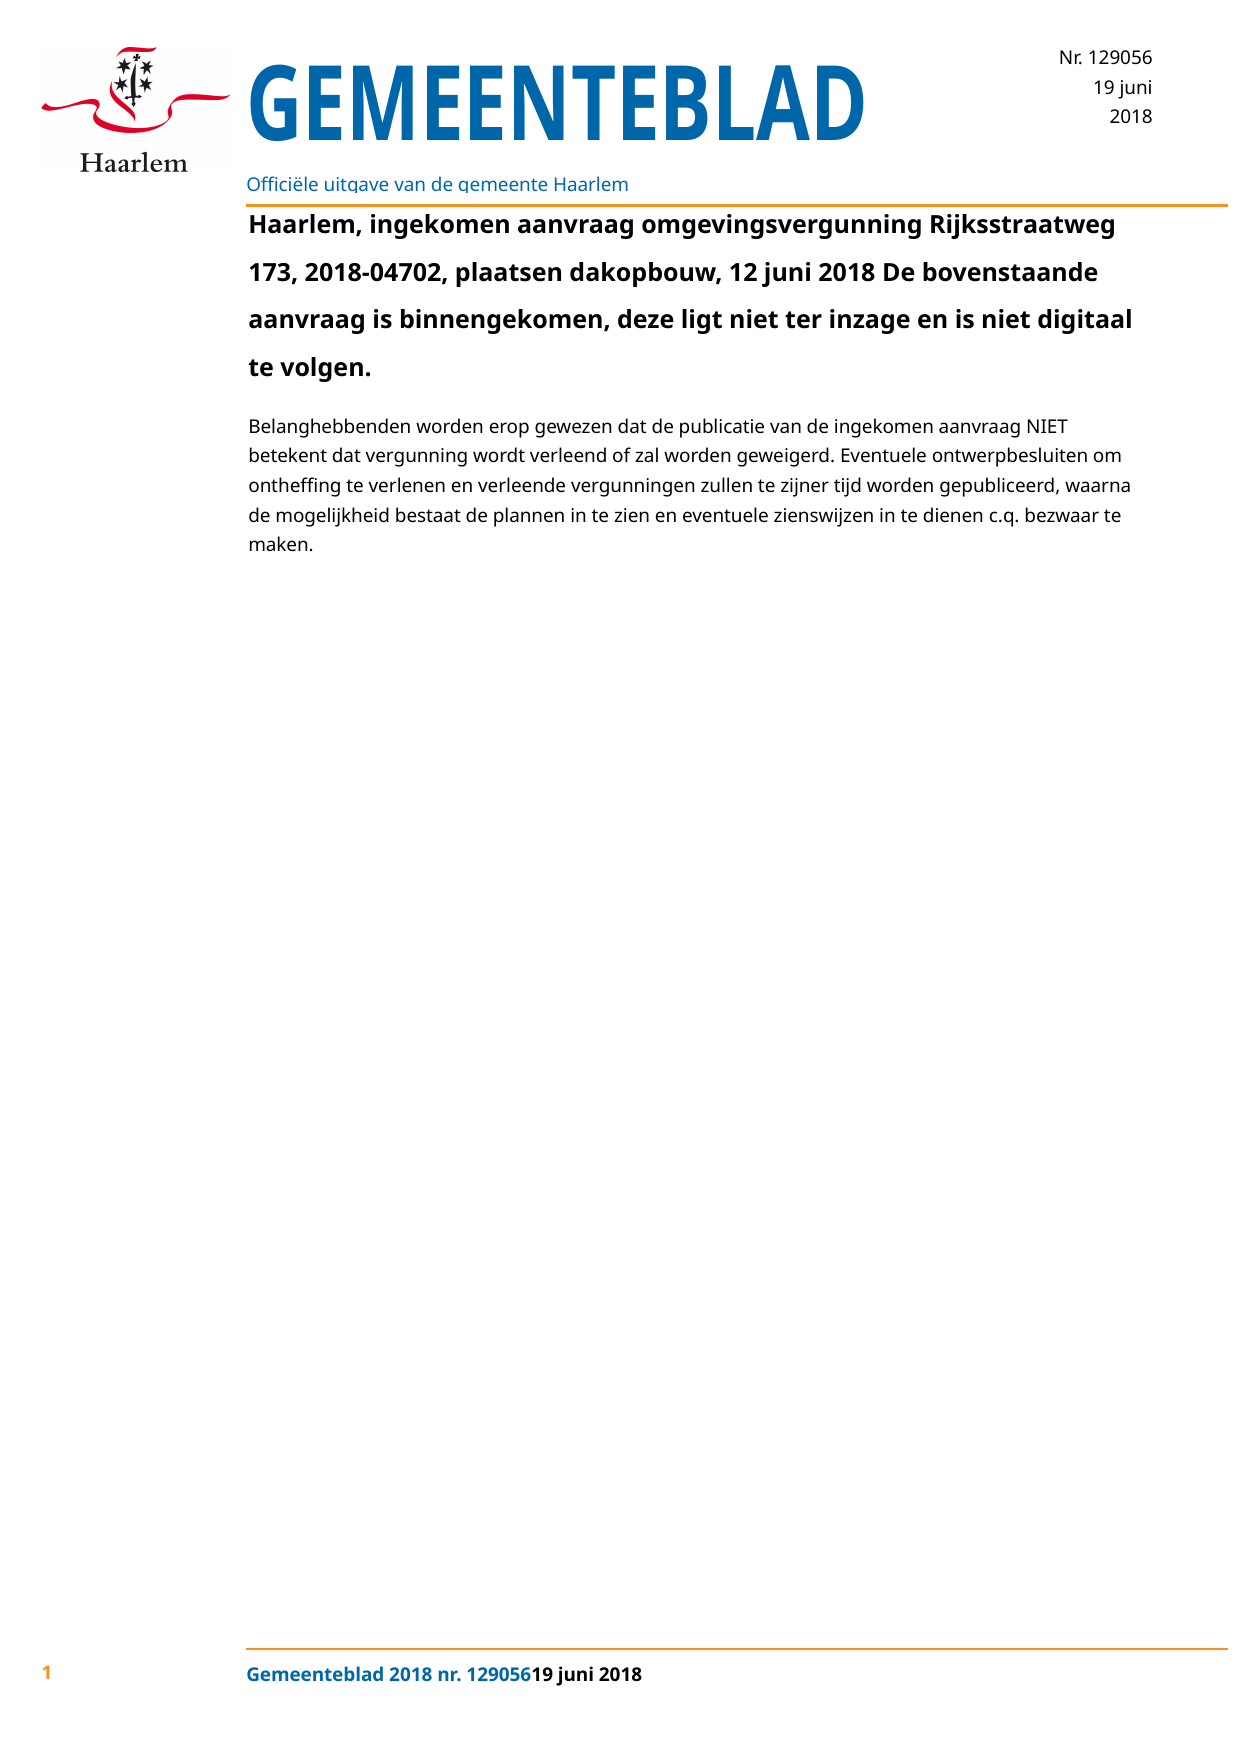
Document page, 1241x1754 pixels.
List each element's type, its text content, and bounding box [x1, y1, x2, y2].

picture [41, 47, 231, 172]
text Belanghebbenden worden erop gewezen dat de publicatie van de ingekomen aanvraag NIET betekent dat vergunning wordt verleend of zal worden geweigerd. Eventuele ontwerpbesluiten om ontheffing te verlenen en verleende vergunningen zullen te zijner tijd worden gepubliceerd, waarna de mogelijkheid bestaat de plannen in te zien en eventuele zienswijzen in te dienen c.q. bezwaar te maken. [248, 413, 1152, 557]
text Haarlem, ingekomen aanvraag omgevingsvergunning Rijksstraatweg 173, 2018-04702, plaatsen dakopbouw, 12 juni 2018 De bovenstaande aanvraag is binnengekomen, deze ligt niet ter inzage en is niet digitaal te volgen. [248, 207, 1152, 384]
